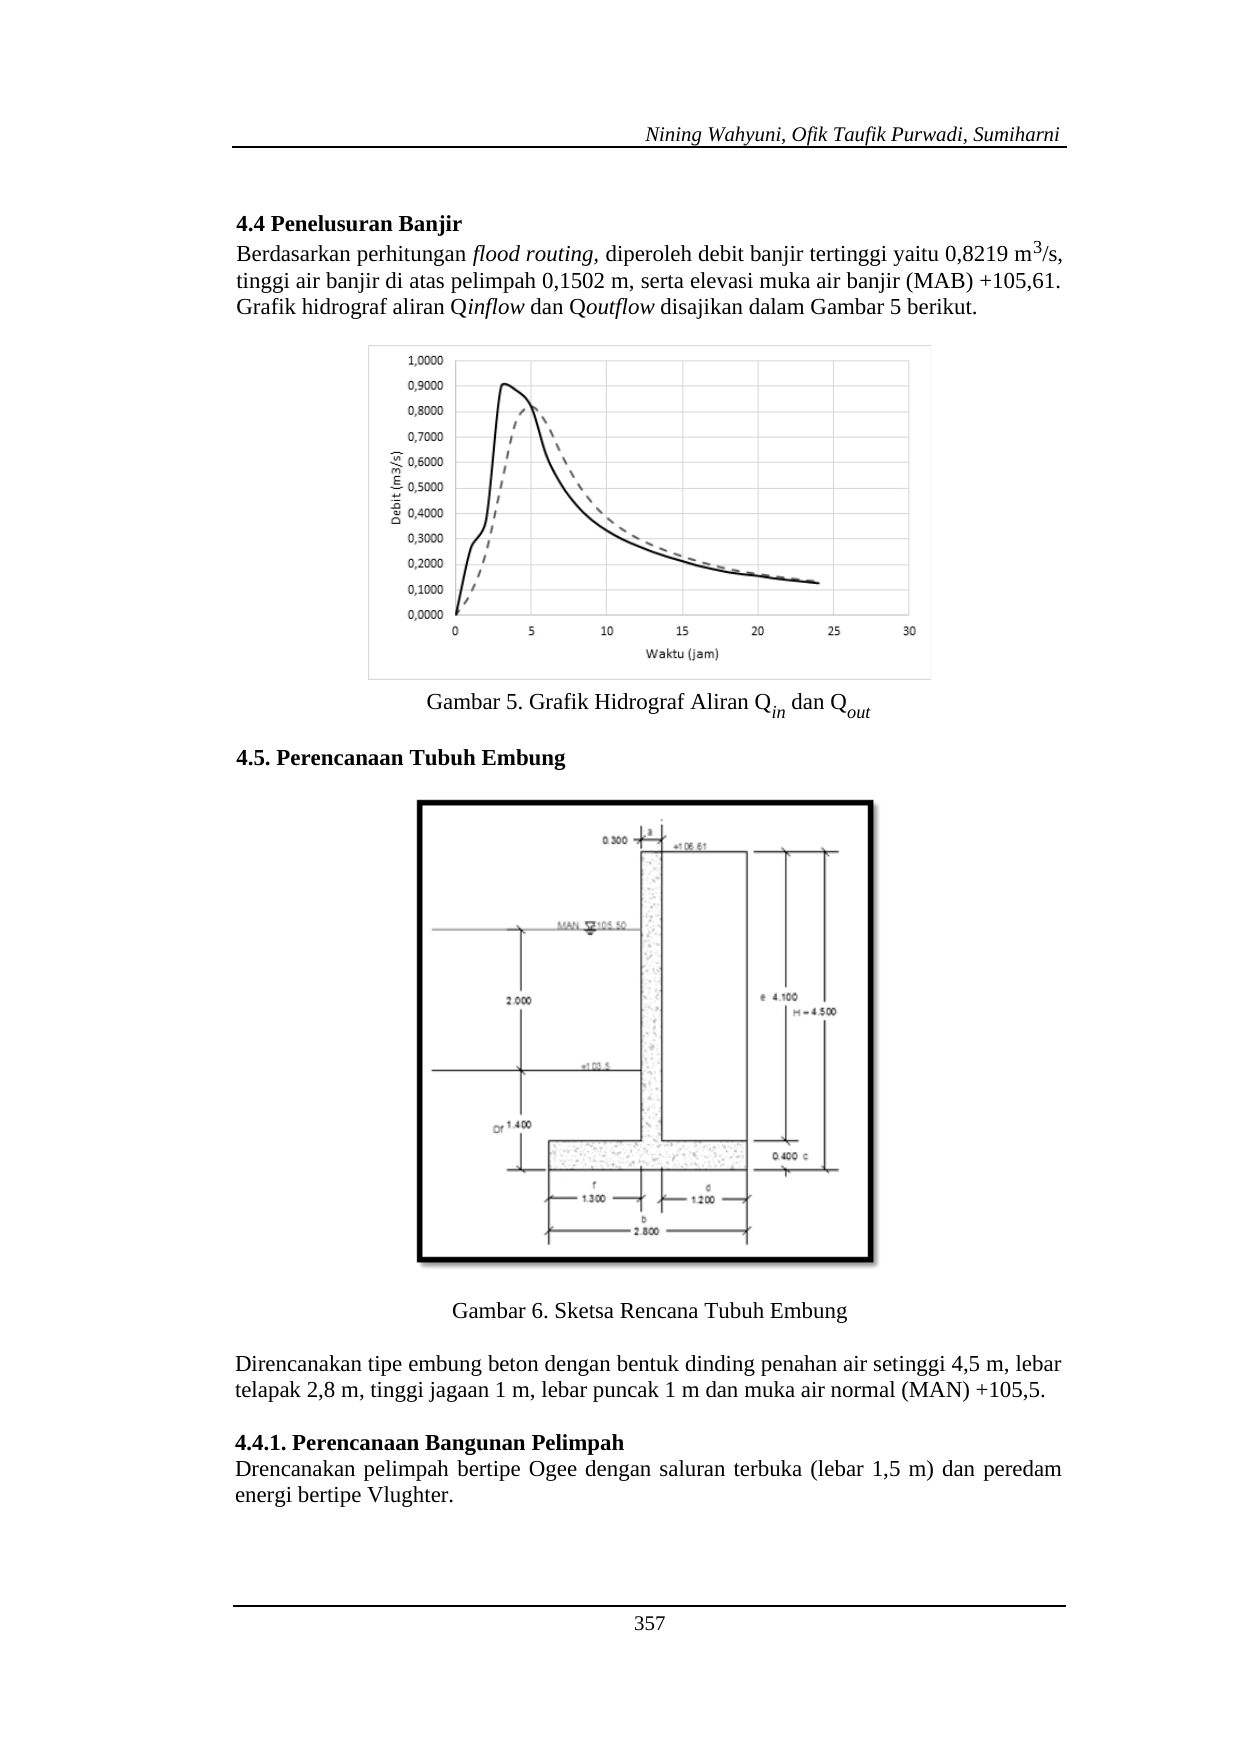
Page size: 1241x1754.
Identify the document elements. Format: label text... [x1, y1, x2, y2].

list 4.4.1. Perencanaan Bangunan Pelimpah [235, 1429, 1063, 1455]
text 4.4 Penelusuran Banjir [236, 209, 1063, 236]
text 4.5. Perencanaan Tubuh Embung [236, 743, 1063, 770]
text Berdasarkan perhitungan flood routing, diperoleh debit banjir tertinggi yaitu 0,8219 m3/s, tinggi air banjir di atas pelimpah 0,1502 m, serta elevasi muka air banjir (MAB) +105,61. Grafik hidrograf aliran Qinflow dan Qoutflow disajikan dalam Gambar 5 berikut. [236, 236, 1063, 319]
list Drencanakan pelimpah bertipe Ogee dengan saluran terbuka (lebar 1,5 m) dan peredam energi bertipe Vlughter. [235, 1455, 1063, 1508]
picture [368, 345, 932, 680]
text Gambar 6. Sketsa Rencana Tubuh Embung [236, 1297, 1063, 1323]
picture [413, 796, 886, 1275]
list Direncanakan tipe embung beton dengan bentuk dinding penahan air setinggi 4,5 m, lebar telapak 2,8 m, tinggi jagaan 1 m, lebar puncak 1 m dan muka air normal (MAN) +105,5. [235, 1350, 1063, 1402]
text Gambar 5. Grafik Hidrograf Aliran Qin dan Qout [236, 688, 1063, 722]
